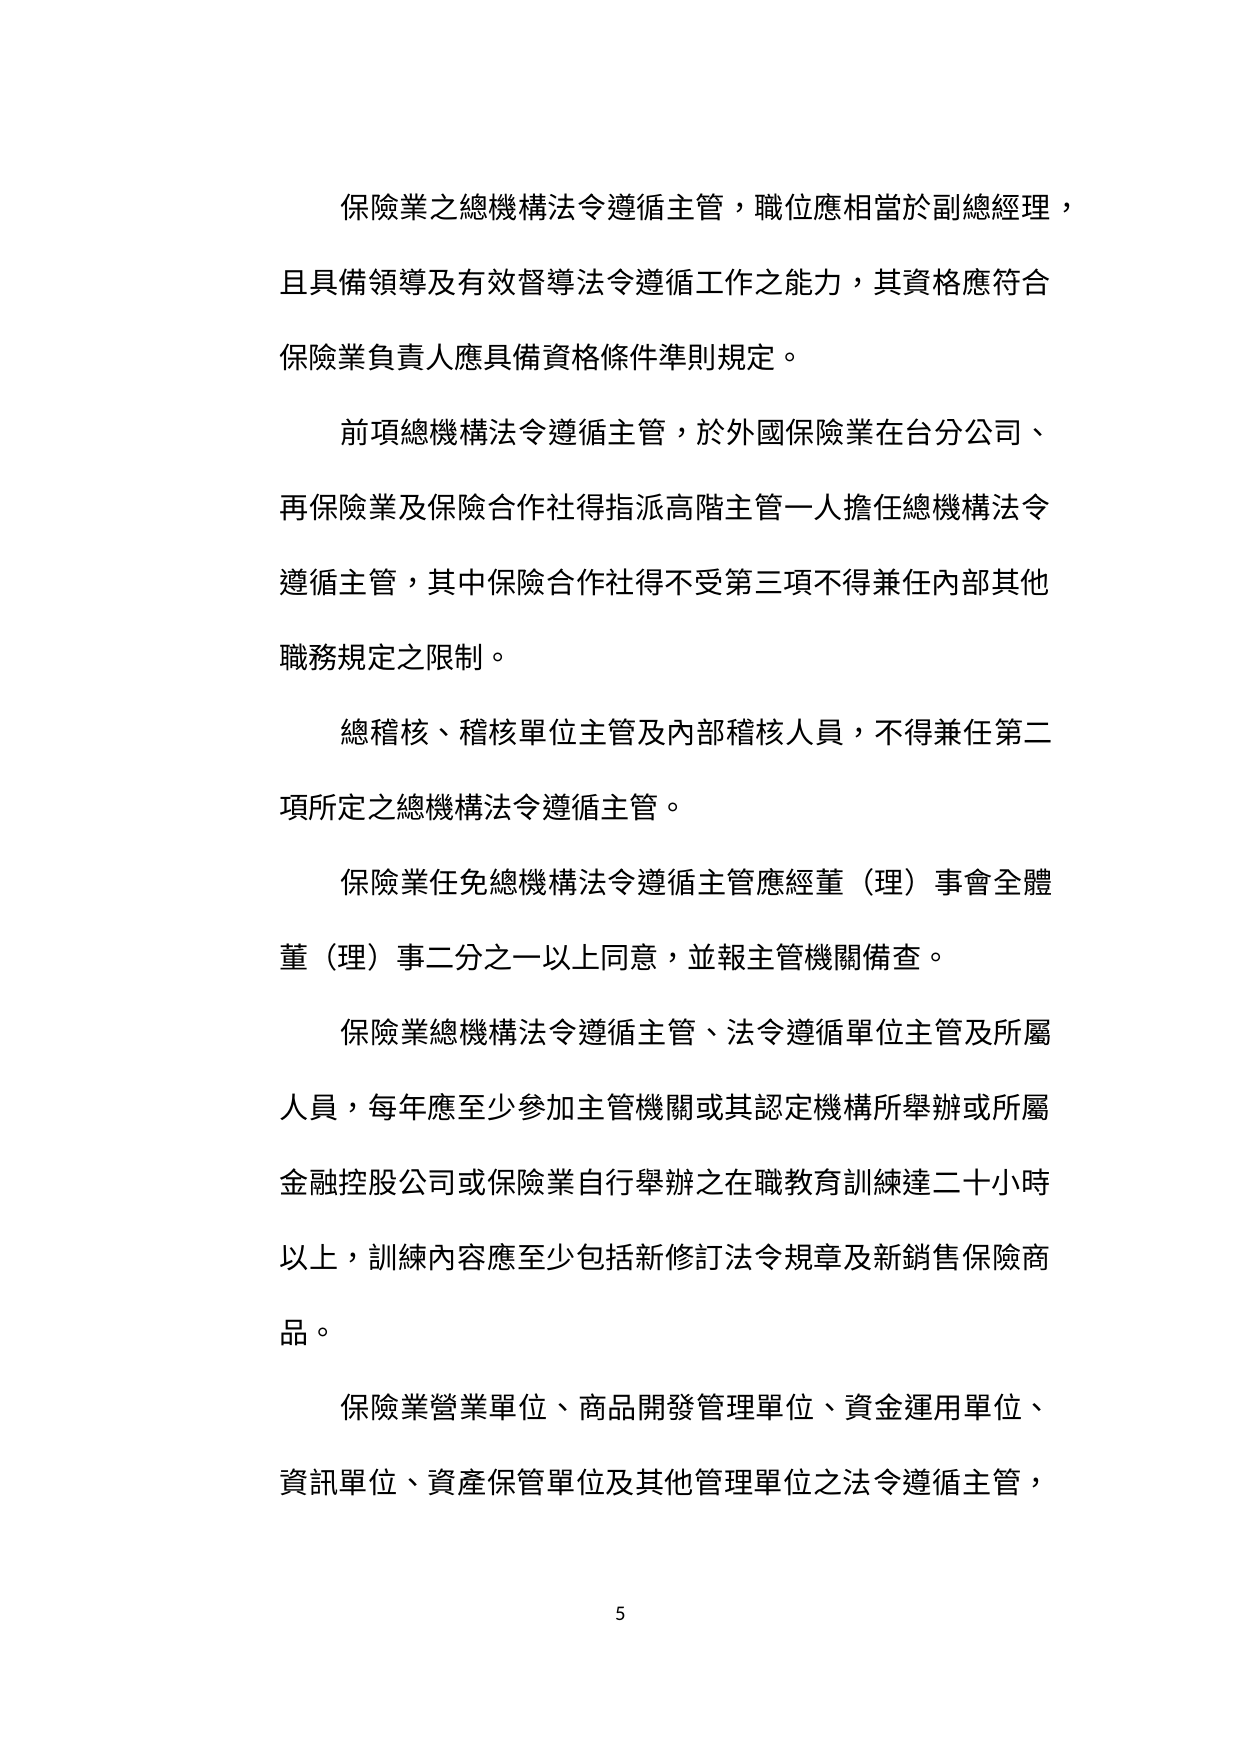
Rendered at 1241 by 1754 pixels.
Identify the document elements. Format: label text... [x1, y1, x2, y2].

text 保險業營業單位、商品開發管理單位、資金運用單位、資訊單位、資產保管單位及其他管理單位之法令遵循主管， [279, 1362, 1053, 1512]
text 保險業總機構法令遵循主管、法令遵循單位主管及所屬人員，每年應至少參加主管機關或其認定機構所舉辦或所屬金融控股公司或保險業自行舉辦之在職教育訓練達二十小時以上，訓練內容應至少包括新修訂法令規章及新銷售保險商品。 [279, 987, 1053, 1362]
text 保險業任免總機構法令遵循主管應經董（理）事會全體董（理）事二分之一以上同意，並報主管機關備查。 [279, 837, 1053, 987]
text 保險業之總機構法令遵循主管，職位應相當於副總經理，且具備領導及有效督導法令遵循工作之能力，其資格應符合保險業負責人應具備資格條件準則規定。 [279, 162, 1053, 387]
text 總稽核、稽核單位主管及內部稽核人員，不得兼任第二項所定之總機構法令遵循主管。 [279, 687, 1053, 837]
text 前項總機構法令遵循主管，於外國保險業在台分公司、再保險業及保險合作社得指派高階主管一人擔任總機構法令遵循主管，其中保險合作社得不受第三項不得兼任內部其他職務規定之限制。 [279, 387, 1053, 687]
